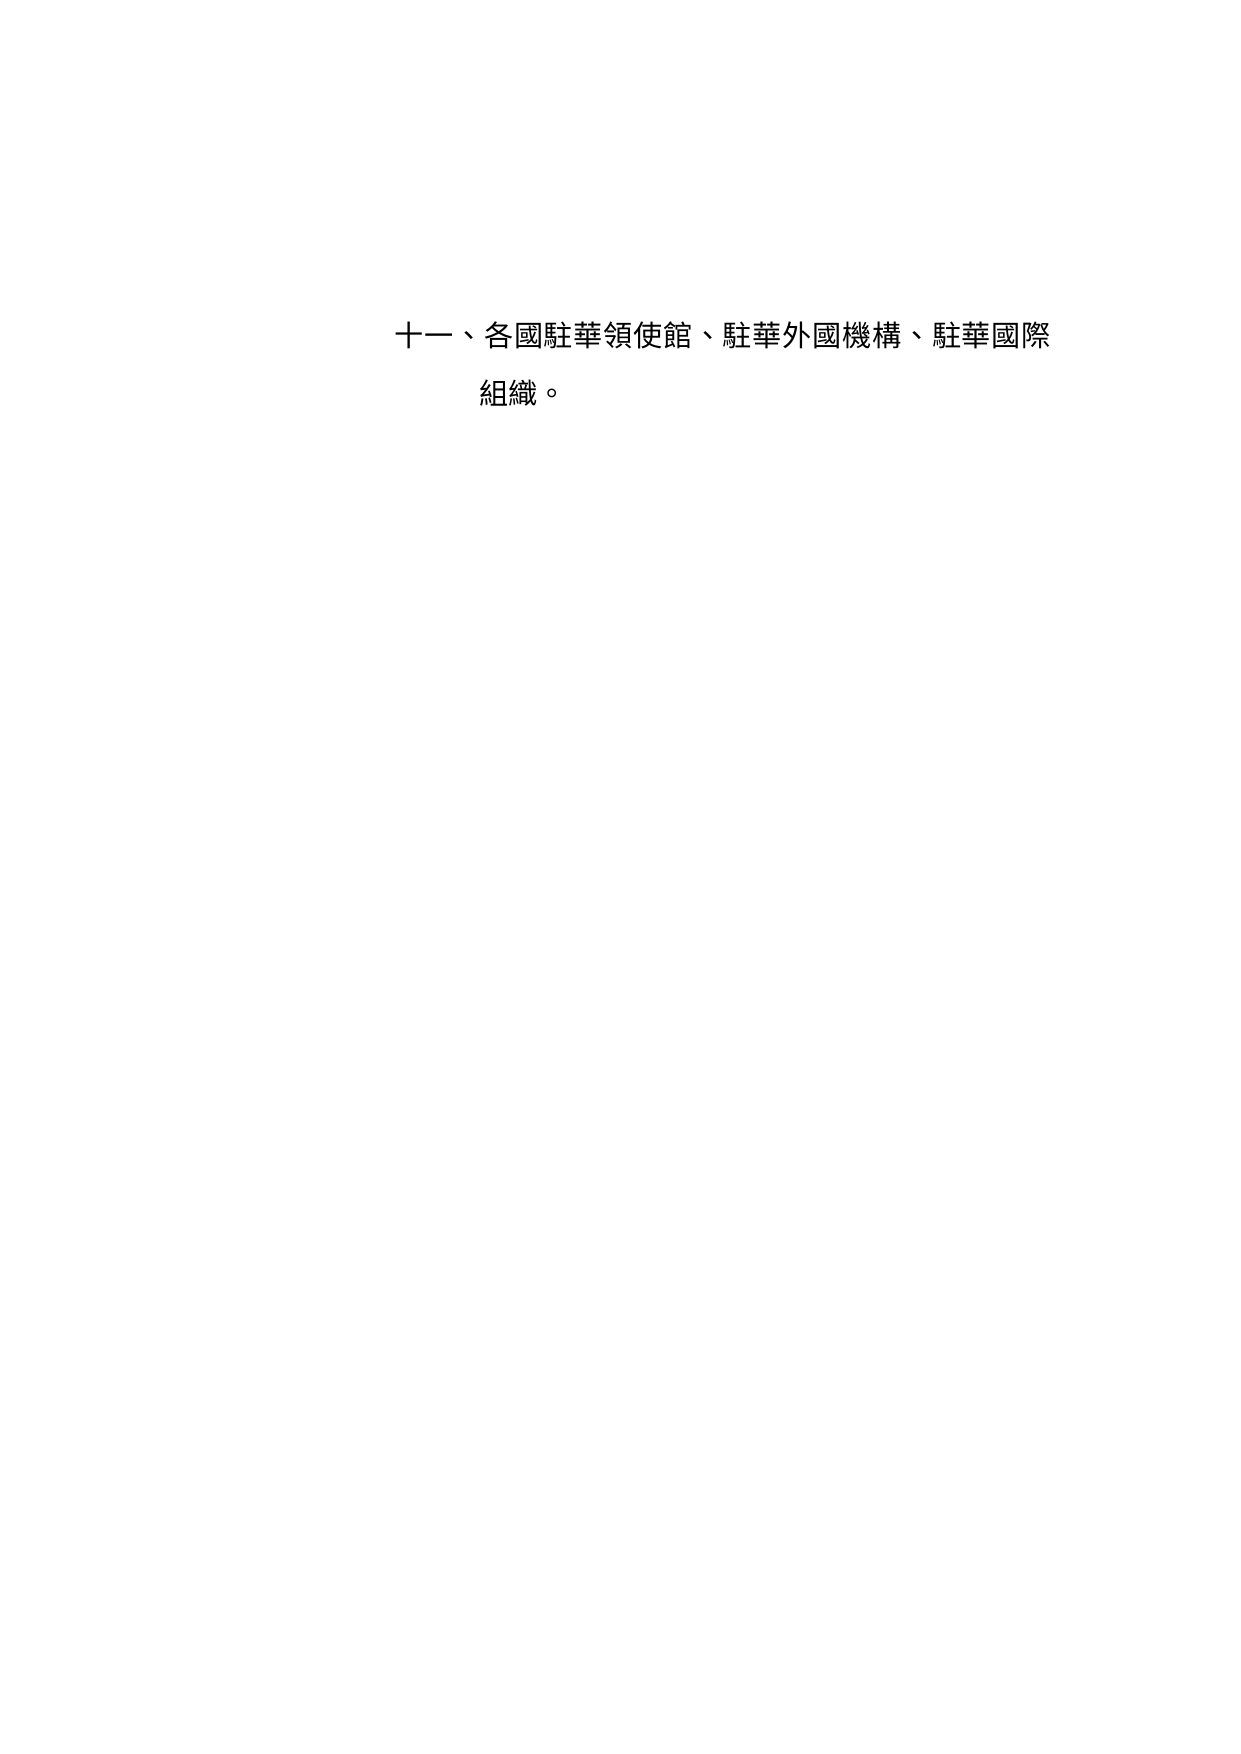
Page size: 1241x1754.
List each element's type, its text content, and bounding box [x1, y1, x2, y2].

text 十一、各國駐華領使館、駐華外國機構、駐華國際組織。 [394, 294, 1053, 410]
